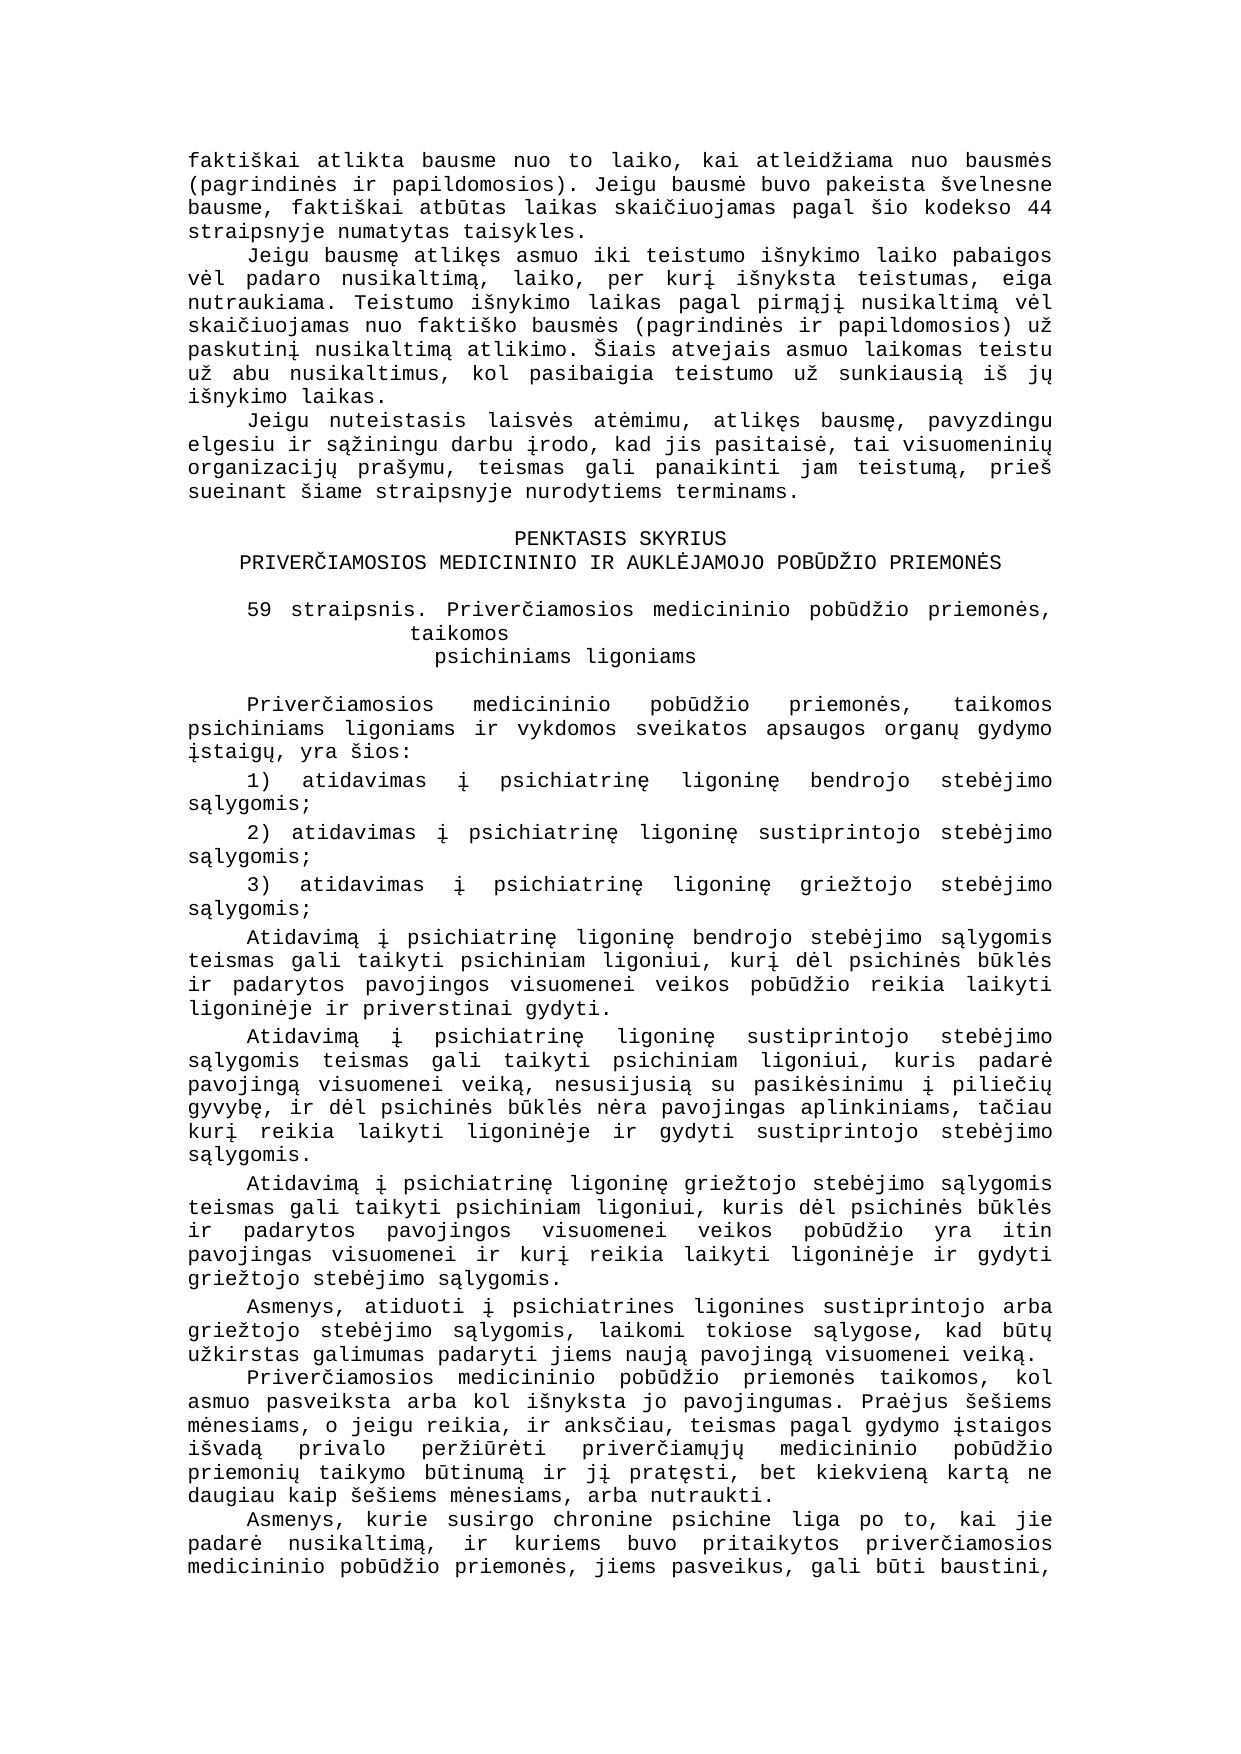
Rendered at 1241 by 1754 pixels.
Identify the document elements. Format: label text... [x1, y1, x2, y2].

text 2) atidavimas į psichiatrinę ligoninę sustiprintojo stebėjimo sąlygomis; [187, 822, 1053, 869]
text Asmenys, kurie susirgo chronine psichine liga po to, kai jie padarė nusikaltimą, ir kuriems buvo pritaikytos priverčiamosios medicininio pobūdžio priemonės, jiems pasveikus, gali būti baustini, [187, 1509, 1053, 1580]
text PRIVERČIAMOSIOS MEDICININIO IR AUKLĖJAMOJO POBŪDŽIO PRIEMONĖS [187, 552, 1053, 576]
text psichiniams ligoniams [247, 647, 1053, 670]
text 1) atidavimas į psichiatrinę ligoninę bendrojo stebėjimo sąlygomis; [187, 770, 1053, 817]
text PENKTASIS SKYRIUS [187, 528, 1053, 552]
text Priverčiamosios medicininio pobūdžio priemonės, taikomos psichiniams ligoniams ir vykdomos sveikatos apsaugos organų gydymo įstaigų, yra šios: [187, 694, 1053, 765]
text Jeigu nuteistasis laisvės atėmimu, atlikęs bausmę, pavyzdingu elgesiu ir sąžiningu darbu įrodo, kad jis pasitaisė, tai visuomeninių organizacijų prašymu, teismas gali panaikinti jam teistumą, prieš sueinant šiame straipsnyje nurodytiems terminams. [187, 410, 1053, 505]
text Priverčiamosios medicininio pobūdžio priemonės taikomos, kol asmuo pasveiksta arba kol išnyksta jo pavojingumas. Praėjus šešiems mėnesiams, o jeigu reikia, ir anksčiau, teismas pagal gydymo įstaigos išvadą privalo peržiūrėti priverčiamųjų medicininio pobūdžio priemonių taikymo būtinumą ir jį pratęsti, bet kiekvieną kartą ne daugiau kaip šešiems mėnesiams, arba nutraukti. [187, 1367, 1053, 1509]
text Atidavimą į psichiatrinę ligoninę sustiprintojo stebėjimo sąlygomis teismas gali taikyti psichiniam ligoniui, kuris padarė pavojingą visuomenei veiką, nesusijusią su pasikėsinimu į piliečių gyvybę, ir dėl psichinės būklės nėra pavojingas aplinkiniams, tačiau kurį reikia laikyti ligoninėje ir gydyti sustiprintojo stebėjimo sąlygomis. [187, 1026, 1053, 1168]
text faktiškai atlikta bausme nuo to laiko, kai atleidžiama nuo bausmės (pagrindinės ir papildomosios). Jeigu bausmė buvo pakeista švelnesne bausme, faktiškai atbūtas laikas skaičiuojamas pagal šio kodekso 44 straipsnyje numatytas taisykles. [187, 150, 1053, 244]
text 59 straipsnis. Priverčiamosios medicininio pobūdžio priemonės, taikomos [247, 599, 1053, 647]
text Atidavimą į psichiatrinę ligoninę bendrojo stebėjimo sąlygomis teismas gali taikyti psichiniam ligoniui, kurį dėl psichinės būklės ir padarytos pavojingos visuomenei veikos pobūdžio reikia laikyti ligoninėje ir priverstinai gydyti. [187, 927, 1053, 1021]
text Atidavimą į psichiatrinę ligoninę griežtojo stebėjimo sąlygomis teismas gali taikyti psichiniam ligoniui, kuris dėl psichinės būklės ir padarytos pavojingos visuomenei veikos pobūdžio yra itin pavojingas visuomenei ir kurį reikia laikyti ligoninėje ir gydyti griežtojo stebėjimo sąlygomis. [187, 1173, 1053, 1291]
text Jeigu bausmę atlikęs asmuo iki teistumo išnykimo laiko pabaigos vėl padaro nusikaltimą, laiko, per kurį išnyksta teistumas, eiga nutraukiama. Teistumo išnykimo laikas pagal pirmąjį nusikaltimą vėl skaičiuojamas nuo faktiško bausmės (pagrindinės ir papildomosios) už paskutinį nusikaltimą atlikimo. Šiais atvejais asmuo laikomas teistu už abu nusikaltimus, kol pasibaigia teistumo už sunkiausią iš jų išnykimo laikas. [187, 244, 1053, 410]
text Asmenys, atiduoti į psichiatrines ligonines sustiprintojo arba griežtojo stebėjimo sąlygomis, laikomi tokiose sąlygose, kad būtų užkirstas galimumas padaryti jiems naują pavojingą visuomenei veiką. [187, 1296, 1053, 1367]
text 3) atidavimas į psichiatrinę ligoninę griežtojo stebėjimo sąlygomis; [187, 874, 1053, 922]
